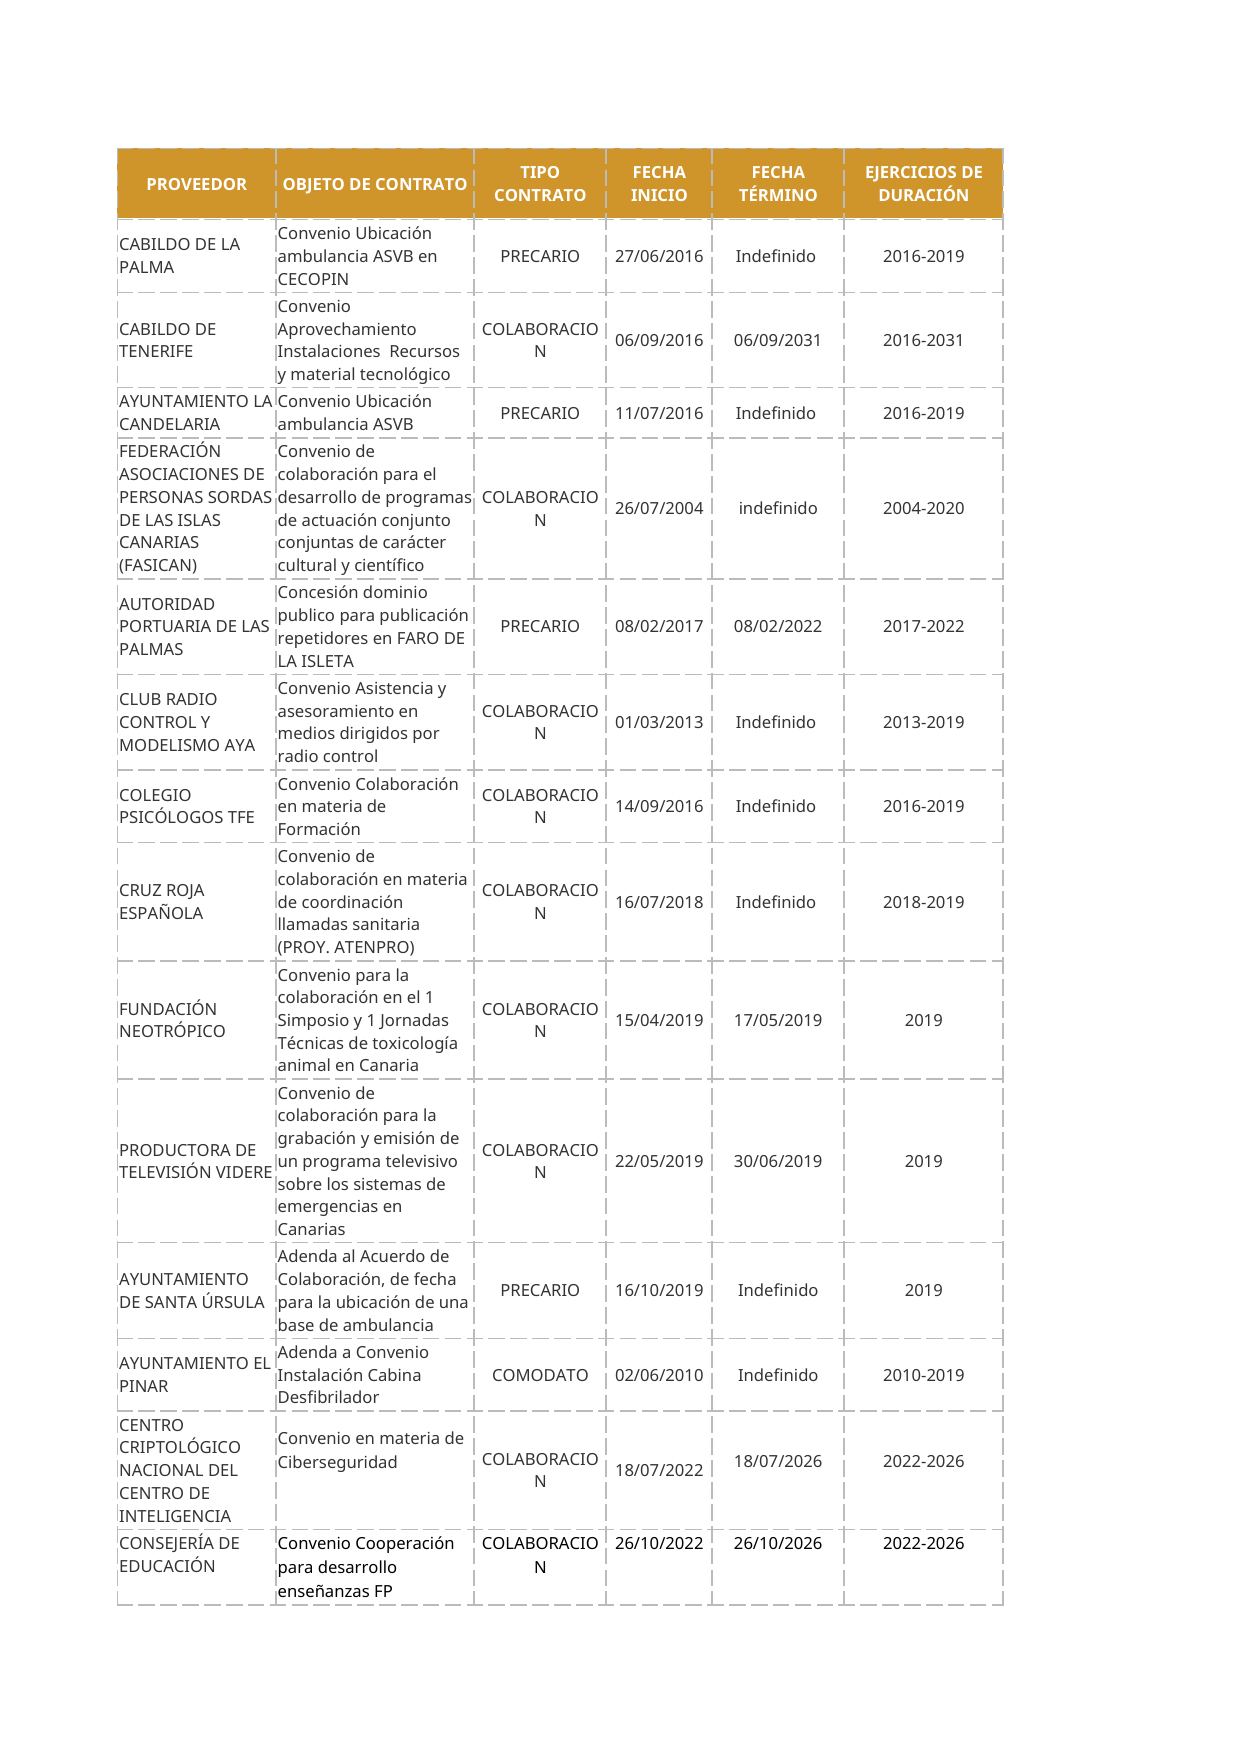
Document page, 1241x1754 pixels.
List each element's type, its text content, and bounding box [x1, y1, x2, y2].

table_cell PRECARIO [474, 387, 606, 437]
table_cell 06/09/2031 [712, 291, 844, 387]
table_cell 22/05/2019 [606, 1078, 712, 1242]
table_cell Convenio en materia de Ciberseguridad [276, 1410, 474, 1528]
table_cell Convenio para la colaboración en el 1 Simposio y 1 Jornadas Técnicas de toxicología animal en Canaria [276, 960, 474, 1078]
table_cell COLABORACION [474, 842, 606, 960]
table_cell CABILDO DE LA PALMA [117, 219, 276, 291]
table_cell 2016-2019 [844, 769, 1003, 842]
table_cell CABILDO DE TENERIFE [117, 291, 276, 387]
table_cell 02/06/2010 [606, 1338, 712, 1410]
table_cell 11/07/2016 [606, 387, 712, 437]
table_cell 16/10/2019 [606, 1242, 712, 1337]
table_cell COLABORACION [474, 291, 606, 387]
table_cell AYUNTAMIENTO DE SANTA ÚRSULA [117, 1242, 276, 1337]
table_cell AUTORIDAD PORTUARIA DE LAS PALMAS [117, 578, 276, 673]
table_cell 2019 [844, 960, 1003, 1078]
table_cell 06/09/2016 [606, 291, 712, 387]
table_cell Adenda al Acuerdo de Colaboración, de fecha para la ubicación de una base de ambulancia [276, 1242, 474, 1337]
table_cell PRECARIO [474, 219, 606, 291]
table_cell 2010-2019 [844, 1338, 1003, 1410]
table_cell Convenio Ubicación ambulancia ASVB [276, 387, 474, 437]
table_cell indefinido [712, 437, 844, 578]
table_cell CRUZ ROJA ESPAÑOLA [117, 842, 276, 960]
table_cell COLEGIO PSICÓLOGOS TFE [117, 769, 276, 842]
table_cell 2016-2019 [844, 387, 1003, 437]
table_cell PRECARIO [474, 1242, 606, 1337]
table_cell Concesión dominio publico para publicación repetidores en FARO DE LA ISLETA [276, 578, 474, 673]
table_cell Indefinido [712, 769, 844, 842]
table_cell 18/07/2022 [606, 1410, 712, 1528]
table_cell CLUB RADIO CONTROL Y MODELISMO AYA [117, 674, 276, 769]
table_cell PRODUCTORA DE TELEVISIÓN VIDERE [117, 1078, 276, 1242]
table_cell Convenio de colaboración en materia de coordinación llamadas sanitaria (PROY. ATENPRO) [276, 842, 474, 960]
table_header FECHA INICIO [606, 148, 712, 218]
table_cell Convenio Ubicación ambulancia ASVB en CECOPIN [276, 219, 474, 291]
table_cell COLABORACION [474, 960, 606, 1078]
table_cell 17/05/2019 [712, 960, 844, 1078]
table_cell Indefinido [712, 387, 844, 437]
table_cell Convenio de colaboración para la grabación y emisión de un programa televisivo sobre los sistemas de emergencias en Canarias [276, 1078, 474, 1242]
table_cell 15/04/2019 [606, 960, 712, 1078]
table_cell Indefinido [712, 219, 844, 291]
table_cell Indefinido [712, 1338, 844, 1410]
table_cell COLABORACION [474, 769, 606, 842]
table_cell FEDERACIÓN ASOCIACIONES DE PERSONAS SORDAS DE LAS ISLAS CANARIAS (FASICAN) [117, 437, 276, 578]
table_cell 2016-2031 [844, 291, 1003, 387]
table_cell Indefinido [712, 674, 844, 769]
table_cell COMODATO [474, 1338, 606, 1410]
table_cell 2016-2019 [844, 219, 1003, 291]
table_cell Convenio Colaboración en materia de Formación [276, 769, 474, 842]
table_cell 18/07/2026 [712, 1410, 844, 1528]
table_header PROVEEDOR [117, 148, 276, 218]
table_cell 14/09/2016 [606, 769, 712, 842]
table_cell COLABORACION [474, 1529, 606, 1604]
table_cell 26/10/2026 [712, 1529, 844, 1604]
table_cell Indefinido [712, 1242, 844, 1337]
table_cell Adenda a Convenio Instalación Cabina Desfibrilador [276, 1338, 474, 1410]
table_cell 2004-2020 [844, 437, 1003, 578]
table_cell 27/06/2016 [606, 219, 712, 291]
table_cell FUNDACIÓN NEOTRÓPICO [117, 960, 276, 1078]
table_cell 2013-2019 [844, 674, 1003, 769]
table_cell CONSEJERÍA DE EDUCACIÓN [117, 1529, 276, 1604]
table_cell COLABORACION [474, 1078, 606, 1242]
table_cell COLABORACION [474, 1410, 606, 1528]
table_cell 30/06/2019 [712, 1078, 844, 1242]
table_cell Convenio de colaboración para el desarrollo de programas de actuación conjunto conjuntas de carácter cultural y científico [276, 437, 474, 578]
table_header EJERCICIOS DE DURACIÓN [844, 148, 1003, 218]
table_cell Convenio Asistencia y asesoramiento en medios dirigidos por radio control [276, 674, 474, 769]
table_cell 26/07/2004 [606, 437, 712, 578]
table_cell 2018-2019 [844, 842, 1003, 960]
table_cell Indefinido [712, 842, 844, 960]
table_header OBJETO DE CONTRATO [276, 148, 474, 218]
table_header TIPO CONTRATO [474, 148, 606, 218]
table_cell AYUNTAMIENTO EL PINAR [117, 1338, 276, 1410]
table_cell 08/02/2022 [712, 578, 844, 673]
table_cell 2019 [844, 1242, 1003, 1337]
table_cell 01/03/2013 [606, 674, 712, 769]
table_cell 26/10/2022 [606, 1529, 712, 1604]
table_cell PRECARIO [474, 578, 606, 673]
table_cell COLABORACION [474, 437, 606, 578]
table_cell COLABORACION [474, 674, 606, 769]
table_cell CENTRO CRIPTOLÓGICO NACIONAL DEL CENTRO DE INTELIGENCIA [117, 1410, 276, 1528]
table_cell 2022-2026 [844, 1529, 1003, 1604]
table_cell Convenio Aprovechamiento Instalaciones Recursos y material tecnológico [276, 291, 474, 387]
table_cell 2022-2026 [844, 1410, 1003, 1528]
table_cell 16/07/2018 [606, 842, 712, 960]
table_cell Convenio Cooperación para desarrollo enseñanzas FP [276, 1529, 474, 1604]
table_cell 08/02/2017 [606, 578, 712, 673]
table_cell AYUNTAMIENTO LA CANDELARIA [117, 387, 276, 437]
table_header FECHA TÉRMINO [712, 148, 844, 218]
table_cell 2017-2022 [844, 578, 1003, 673]
table_cell 2019 [844, 1078, 1003, 1242]
